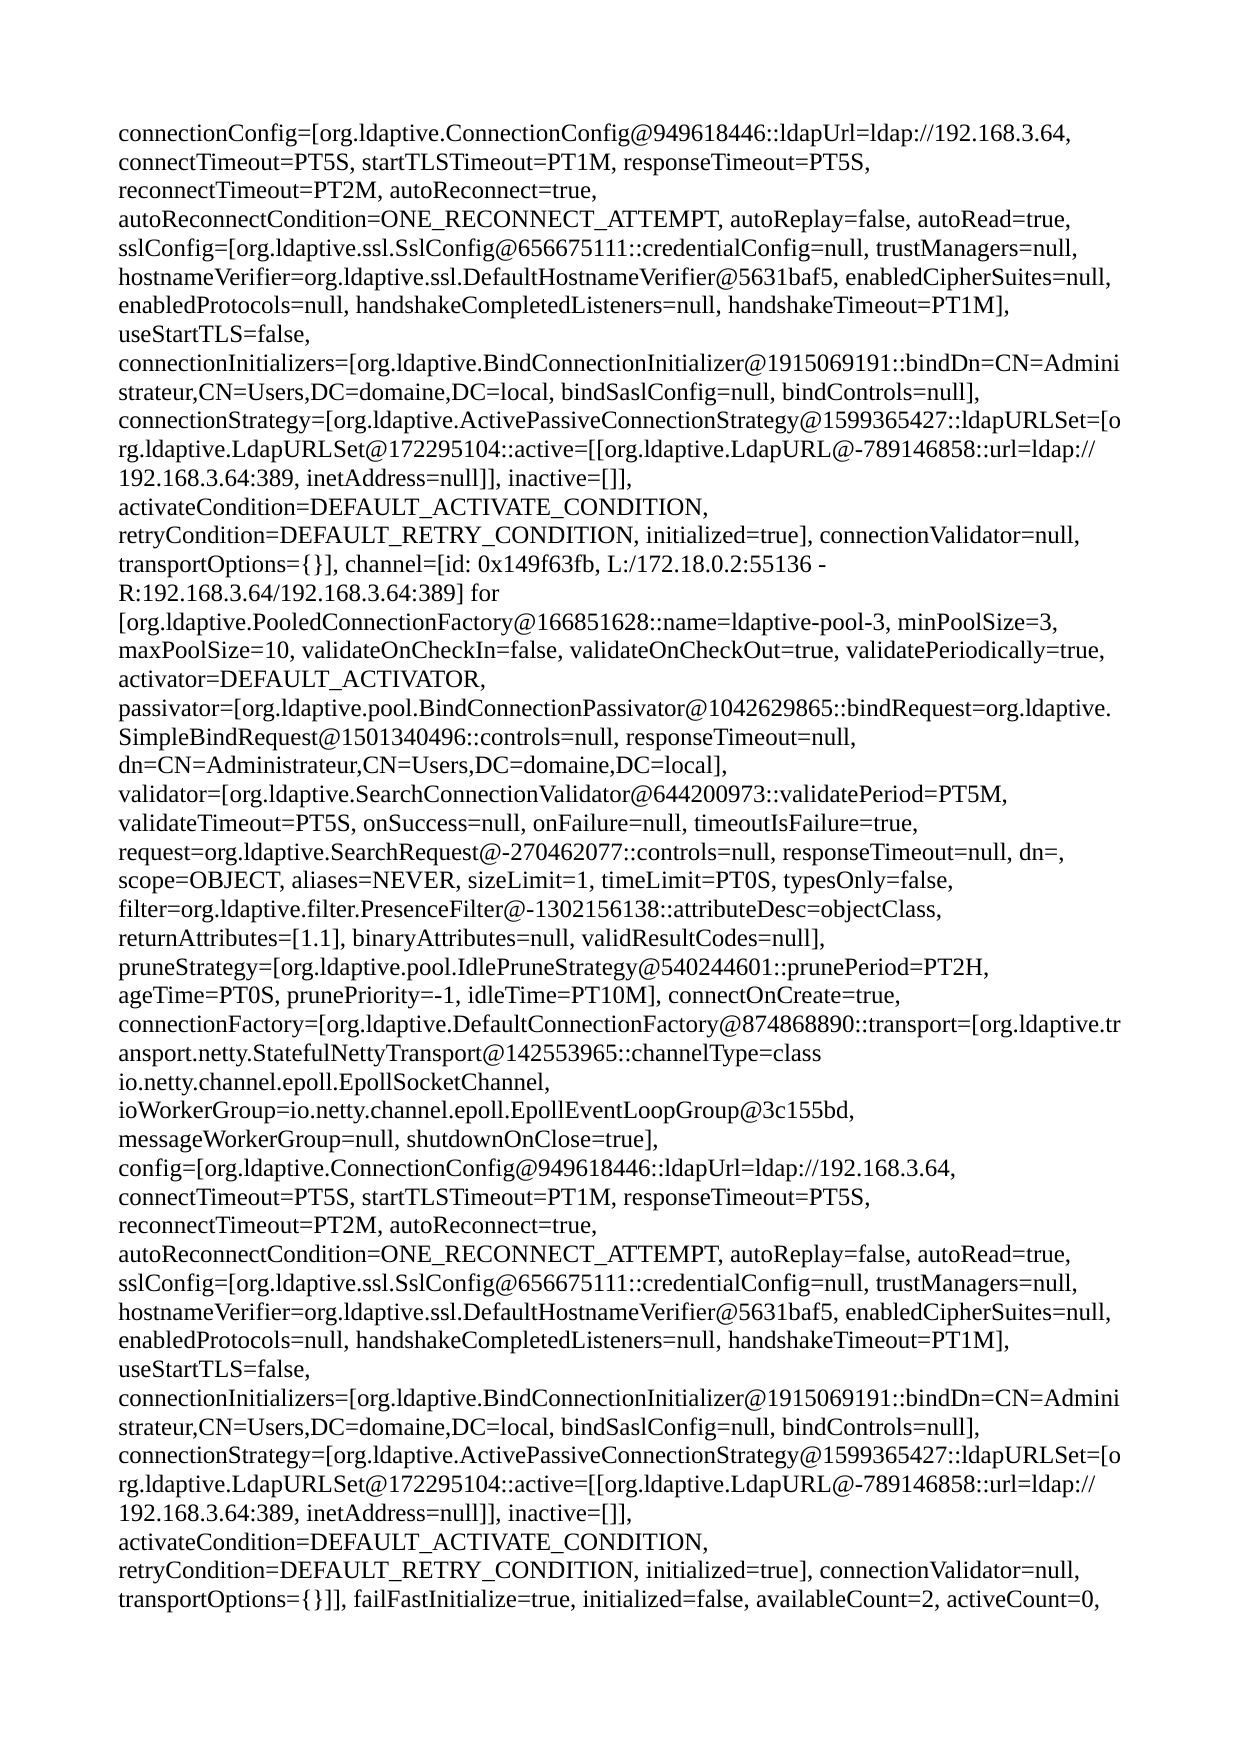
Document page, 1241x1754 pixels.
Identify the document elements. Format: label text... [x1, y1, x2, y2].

text connectionConfig=[org.ldaptive.ConnectionConfig@949618446::ldapUrl=ldap://192.168.3.64, connectTimeout=PT5S, startTLSTimeout=PT1M, responseTimeout=PT5S, reconnectTimeout=PT2M, autoReconnect=true, autoReconnectCondition=ONE_RECONNECT_ATTEMPT, autoReplay=false, autoRead=true, sslConfig=[org.ldaptive.ssl.SslConfig@656675111::credentialConfig=null, trustManagers=null, hostnameVerifier=org.ldaptive.ssl.DefaultHostnameVerifier@5631baf5, enabledCipherSuites=null, enabledProtocols=null, handshakeCompletedListeners=null, handshakeTimeout=PT1M], useStartTLS=false, connectionInitializers=[org.ldaptive.BindConnectionInitializer@1915069191::bindDn=CN=Administrateur,CN=Users,DC=domaine,DC=local, bindSaslConfig=null, bindControls=null], connectionStrategy=[org.ldaptive.ActivePassiveConnectionStrategy@1599365427::ldapURLSet=[org.ldaptive.LdapURLSet@172295104::active=[[org.ldaptive.LdapURL@-789146858::url=ldap://192.168.3.64:389, inetAddress=null]], inactive=[]], activateCondition=DEFAULT_ACTIVATE_CONDITION, retryCondition=DEFAULT_RETRY_CONDITION, initialized=true], connectionValidator=null, transportOptions={}], channel=[id: 0x149f63fb, L:/172.18.0.2:55136 - R:192.168.3.64/192.168.3.64:389] for [org.ldaptive.PooledConnectionFactory@166851628::name=ldaptive-pool-3, minPoolSize=3, maxPoolSize=10, validateOnCheckIn=false, validateOnCheckOut=true, validatePeriodically=true, activator=DEFAULT_ACTIVATOR, passivator=[org.ldaptive.pool.BindConnectionPassivator@1042629865::bindRequest=org.ldaptive.SimpleBindRequest@1501340496::controls=null, responseTimeout=null, dn=CN=Administrateur,CN=Users,DC=domaine,DC=local], validator=[org.ldaptive.SearchConnectionValidator@644200973::validatePeriod=PT5M, validateTimeout=PT5S, onSuccess=null, onFailure=null, timeoutIsFailure=true, request=org.ldaptive.SearchRequest@-270462077::controls=null, responseTimeout=null, dn=, scope=OBJECT, aliases=NEVER, sizeLimit=1, timeLimit=PT0S, typesOnly=false, filter=org.ldaptive.filter.PresenceFilter@-1302156138::attributeDesc=objectClass, returnAttributes=[1.1], binaryAttributes=null, validResultCodes=null], pruneStrategy=[org.ldaptive.pool.IdlePruneStrategy@540244601::prunePeriod=PT2H, ageTime=PT0S, prunePriority=-1, idleTime=PT10M], connectOnCreate=true, connectionFactory=[org.ldaptive.DefaultConnectionFactory@874868890::transport=[org.ldaptive.transport.netty.StatefulNettyTransport@142553965::channelType=class io.netty.channel.epoll.EpollSocketChannel, ioWorkerGroup=io.netty.channel.epoll.EpollEventLoopGroup@3c155bd, messageWorkerGroup=null, shutdownOnClose=true], config=[org.ldaptive.ConnectionConfig@949618446::ldapUrl=ldap://192.168.3.64, connectTimeout=PT5S, startTLSTimeout=PT1M, responseTimeout=PT5S, reconnectTimeout=PT2M, autoReconnect=true, autoReconnectCondition=ONE_RECONNECT_ATTEMPT, autoReplay=false, autoRead=true, sslConfig=[org.ldaptive.ssl.SslConfig@656675111::credentialConfig=null, trustManagers=null, hostnameVerifier=org.ldaptive.ssl.DefaultHostnameVerifier@5631baf5, enabledCipherSuites=null, enabledProtocols=null, handshakeCompletedListeners=null, handshakeTimeout=PT1M], useStartTLS=false, connectionInitializers=[org.ldaptive.BindConnectionInitializer@1915069191::bindDn=CN=Administrateur,CN=Users,DC=domaine,DC=local, bindSaslConfig=null, bindControls=null], connectionStrategy=[org.ldaptive.ActivePassiveConnectionStrategy@1599365427::ldapURLSet=[org.ldaptive.LdapURLSet@172295104::active=[[org.ldaptive.LdapURL@-789146858::url=ldap://192.168.3.64:389, inetAddress=null]], inactive=[]], activateCondition=DEFAULT_ACTIVATE_CONDITION, retryCondition=DEFAULT_RETRY_CONDITION, initialized=true], connectionValidator=null, transportOptions={}]], failFastInitialize=true, initialized=false, availableCount=2, activeCount=0, [118, 118, 1122, 1613]
